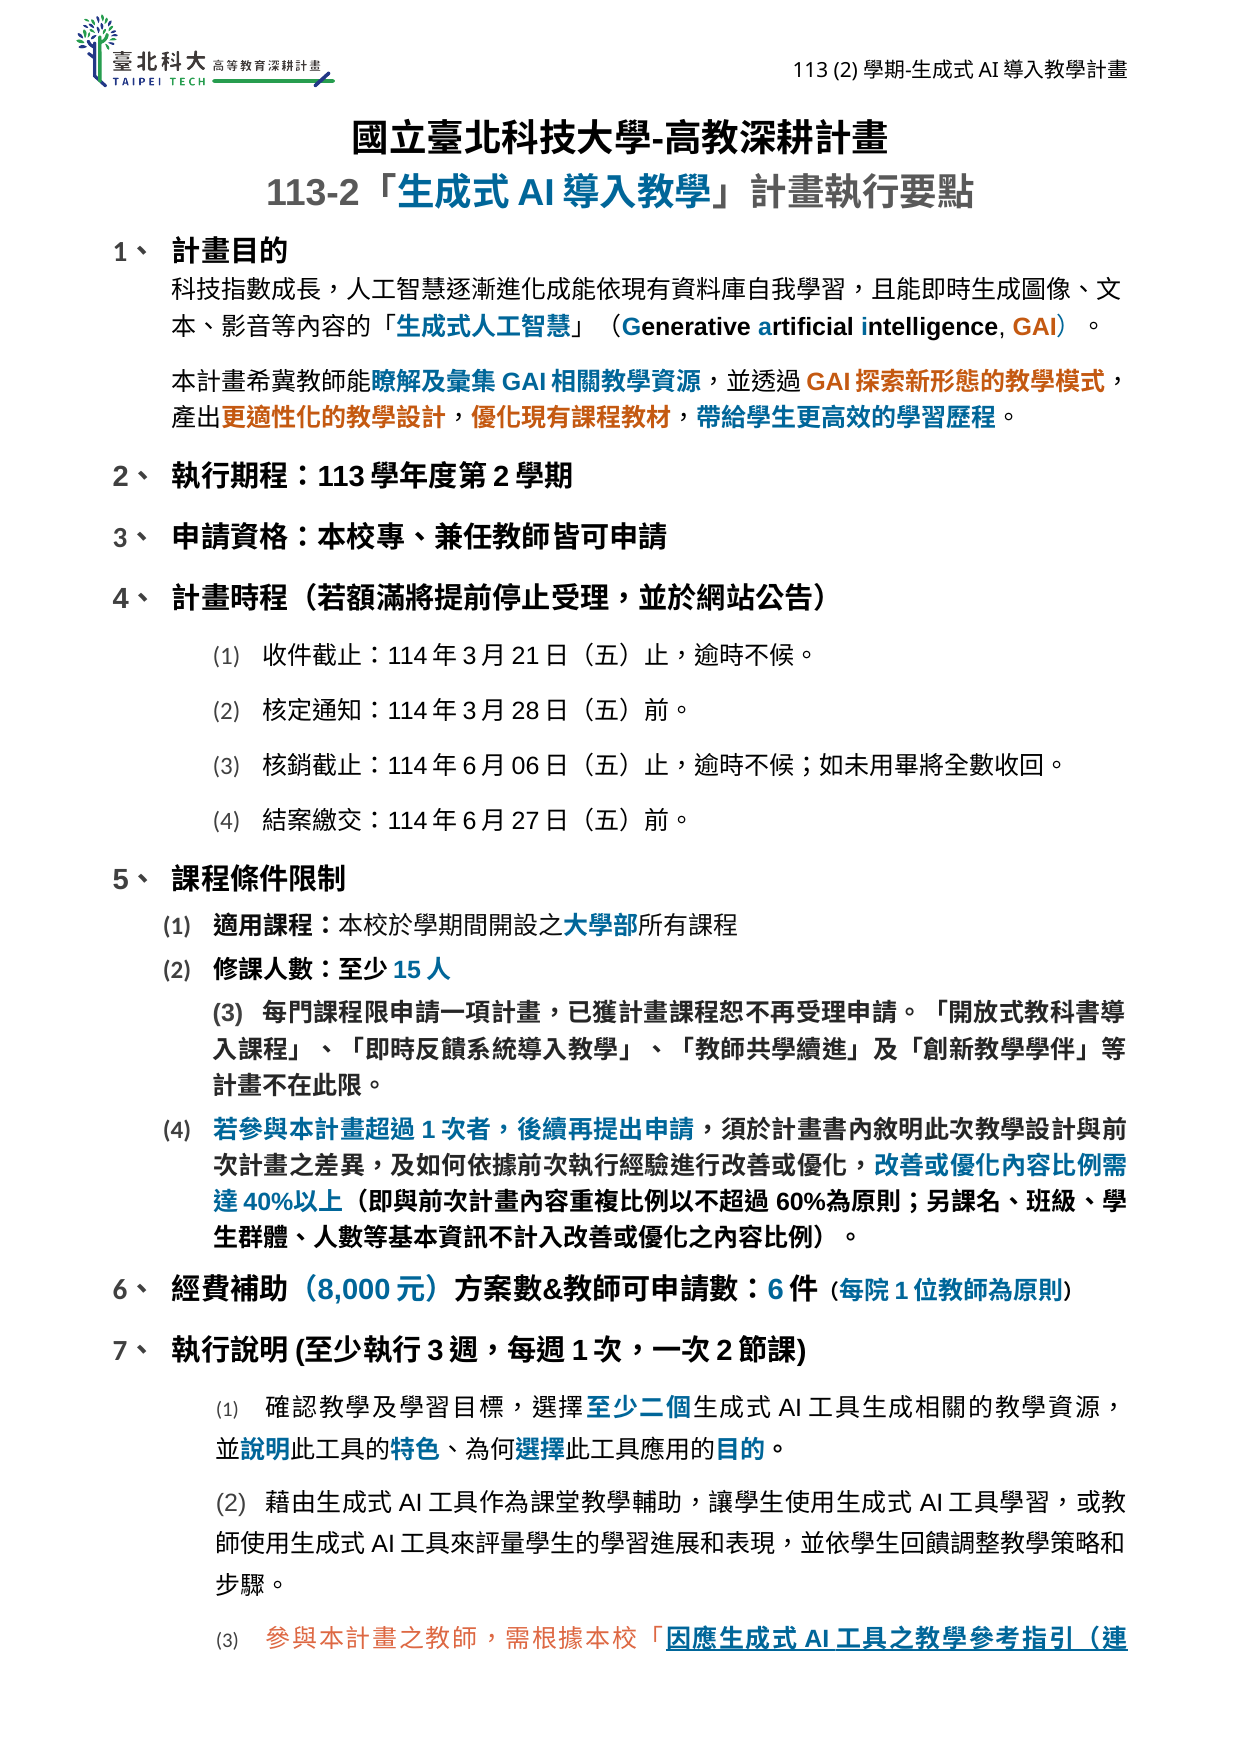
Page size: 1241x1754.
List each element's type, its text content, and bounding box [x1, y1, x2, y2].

text 本計畫希冀教師能瞭解及彙集GAI相關教學資源，並透過GAI探索新形態的教學模式，產出更適性化的教學設計，優化現有課程教材，帶給學生更高效的學習歷程。 [172, 361, 1128, 434]
list 藉由生成式AI工具作為課堂教學輔助，讓學生使用生成式AI工具學習，或教師使用生成式AI工具來評量學生的學習進展和表現，並依學生回饋調整教學策略和步驟。 [216, 1482, 1128, 1602]
list 執行說明 (至少執行3週，每週1次，一次2節課) [112, 1326, 1128, 1369]
list 適用課程：本校於學期間開設之大學部所有課程 [163, 905, 1128, 942]
list 課程條件限制 [112, 856, 1128, 898]
list 結案繳交：114年6月27日（五）前。 [212, 801, 1128, 837]
list 修課人數：至少15人 [163, 949, 1128, 985]
list 核銷截止：114年6月06日（五）止，逾時不候；如未用畢將全數收回。 [212, 746, 1128, 782]
text 113-2「生成式AI導入教學」計畫執行要點 [112, 162, 1128, 216]
list 執行期程：113學年度第2學期 [112, 452, 1128, 495]
list 經費補助（8,000元）方案數&教師可申請數：6件（每院1位教師為原則） [112, 1265, 1128, 1308]
list 核定通知：114年3月28日（五）前。 [212, 691, 1128, 727]
list 參與本計畫之教師，需根據本校「因應生成式AI工具之教學參考指引（連 [216, 1618, 1128, 1654]
list 計畫目的 科技指數成長，人工智慧逐漸進化成能依現有資料庫自我學習，且能即時生成圖像、文本、影音等內容的「生成式人工智慧」（Generative artificial intelligence, GAI）。 [112, 228, 1128, 342]
list 申請資格：本校專、兼任教師皆可申請 [112, 513, 1128, 556]
list 若參與本計畫超過1次者，後續再提出申請，須於計畫書內敘明此次教學設計與前次計畫之差異，及如何依據前次執行經驗進行改善或優化，改善或優化內容比例需達40%以上（即與前次計畫內容重複比例以不超過60%為原則；另課名、班級、學生群體、人數等基本資訊不計入改善或優化之內容比例）。 [163, 1109, 1128, 1254]
list 確認教學及學習目標，選擇至少二個生成式AI工具生成相關的教學資源， 並說明此工具的特色、為何選擇此工具應用的目的。 [216, 1387, 1128, 1465]
text 國立臺北科技大學-高教深耕計畫 [112, 108, 1128, 162]
list 收件截止：114年3月21日（五）止，逾時不候。 [212, 636, 1128, 672]
list 計畫時程（若額滿將提前停止受理，並於網站公告） [112, 574, 1128, 617]
list 每門課程限申請一項計畫，已獲計畫課程恕不再受理申請。「開放式教科書導入課程」、「即時反饋系統導入教學」、「教師共學續進」及「創新教學學伴」等計畫不在此限。 [212, 993, 1128, 1102]
